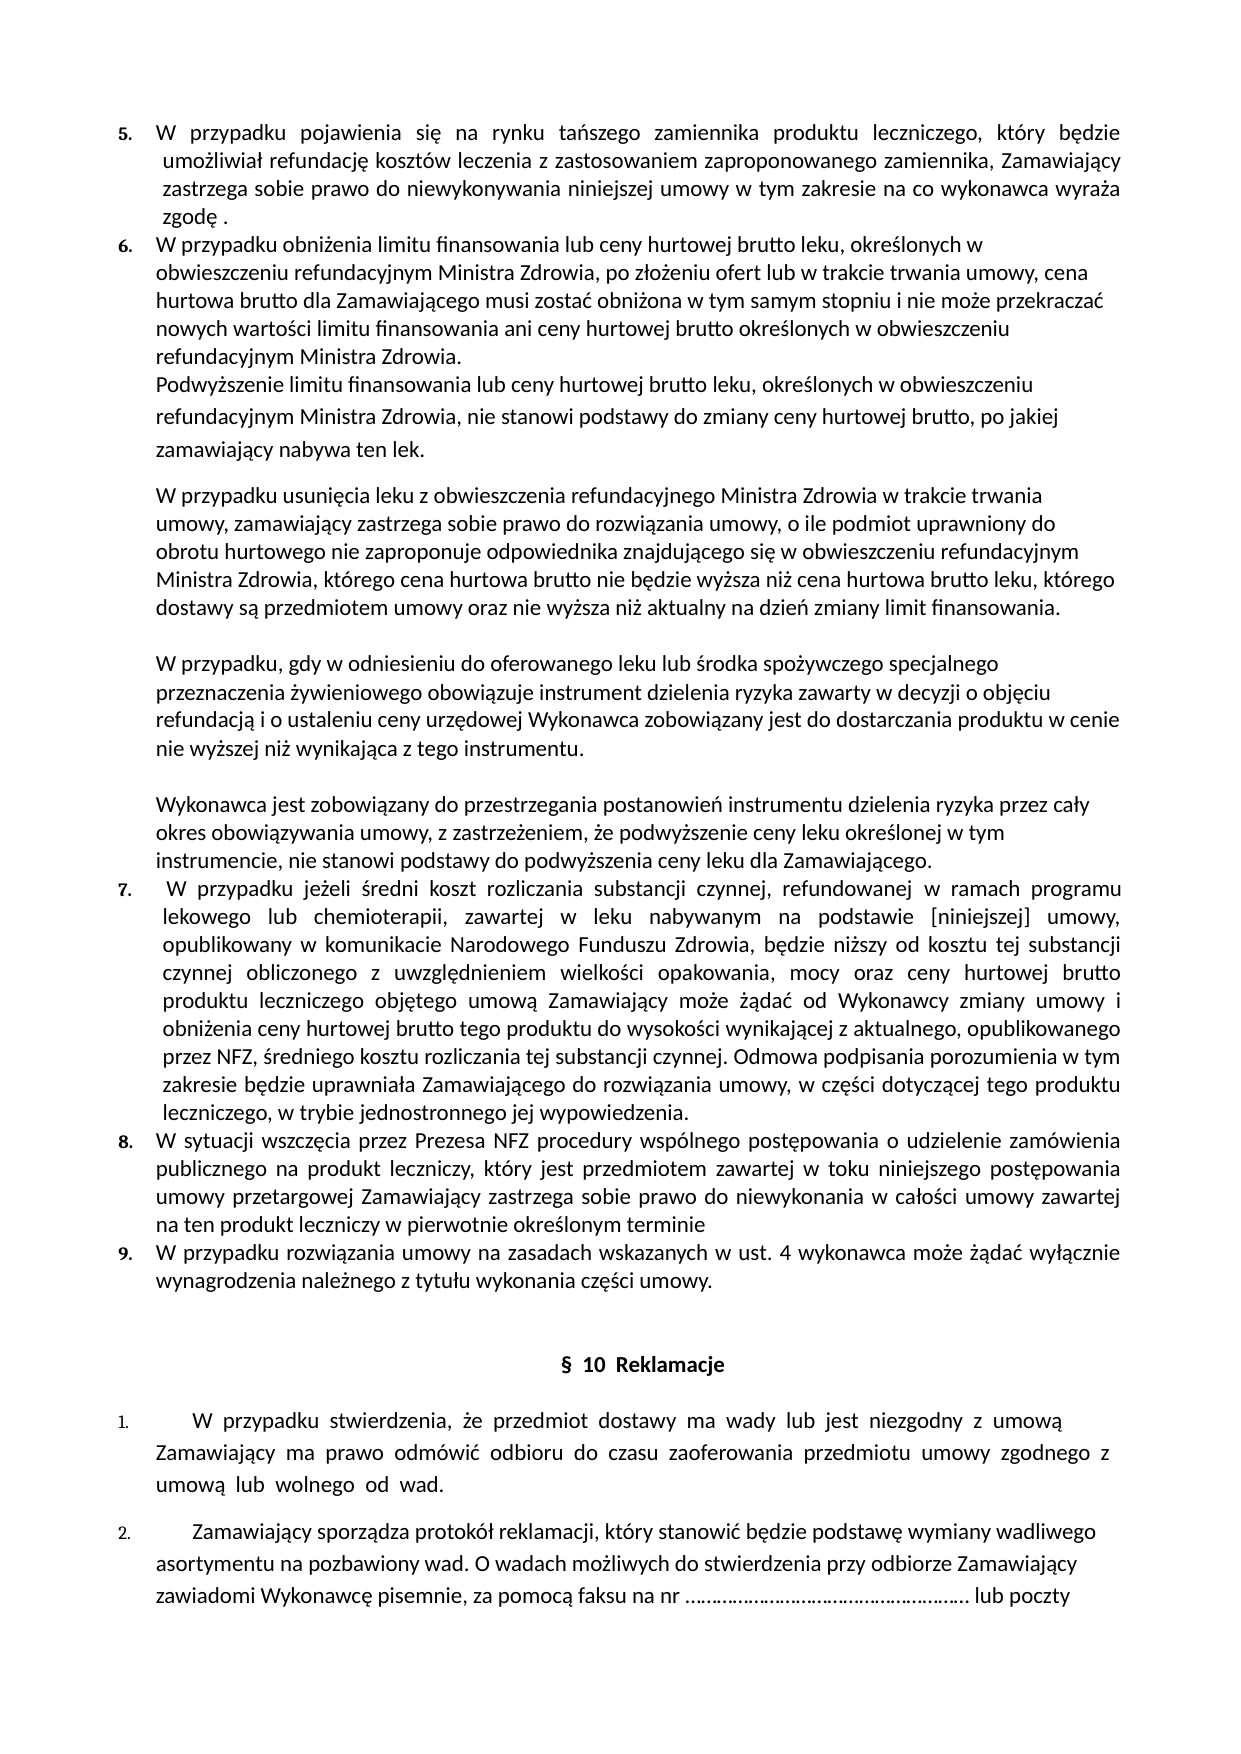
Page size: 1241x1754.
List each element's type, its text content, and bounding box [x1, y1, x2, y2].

list Podwyższenie limitu finansowania lub ceny hurtowej brutto leku, określonych w obwieszczeniu refundacyjnym Ministra Zdrowia, nie stanowi podstawy do zmiany ceny hurtowej brutto, po jakiej zamawiający nabywa ten lek. [118, 370, 1122, 463]
text § 10 Reklamacje [524, 1350, 1122, 1378]
list W sytuacji wszczęcia przez Prezesa NFZ procedury wspólnego postępowania o udzielenie zamówienia publicznego na produkt leczniczy, który jest przedmiotem zawartej w toku niniejszego postępowania umowy przetargowej Zamawiający zastrzega sobie prawo do niewykonania w całości umowy zawartej na ten produkt leczniczy w pierwotnie określonym terminie [118, 1126, 1122, 1238]
list W przypadku jeżeli średni koszt rozliczania substancji czynnej, refundowanej w ramach programu lekowego lub chemioterapii, zawartej w leku nabywanym na podstawie [niniejszej] umowy, opublikowany w komunikacie Narodowego Funduszu Zdrowia, będzie niższy od kosztu tej substancji czynnej obliczonego z uwzględnieniem wielkości opakowania, mocy oraz ceny hurtowej brutto produktu leczniczego objętego umową Zamawiający może żądać od Wykonawcy zmiany umowy i obniżenia ceny hurtowej brutto tego produktu do wysokości wynikającej z aktualnego, opublikowanego przez NFZ, średniego kosztu rozliczania tej substancji czynnej. Odmowa podpisania porozumienia w tym zakresie będzie uprawniała Zamawiającego do rozwiązania umowy, w części dotyczącej tego produktu leczniczego, w trybie jednostronnego jej wypowiedzenia. [118, 874, 1122, 1126]
list W przypadku pojawienia się na rynku tańszego zamiennika produktu leczniczego, który będzie umożliwiał refundację kosztów leczenia z zastosowaniem zaproponowanego zamiennika, Zamawiający zastrzega sobie prawo do niewykonywania niniejszej umowy w tym zakresie na co wykonawca wyraża zgodę . [118, 118, 1122, 230]
list W przypadku, gdy w odniesieniu do oferowanego leku lub środka spożywczego specjalnego przeznaczenia żywieniowego obowiązuje instrument dzielenia ryzyka zawarty w decyzji o objęciu refundacją i o ustaleniu ceny urzędowej Wykonawca zobowiązany jest do dostarczania produktu w cenie nie wyższej niż wynikająca z tego instrumentu. [118, 649, 1122, 762]
list W przypadku usunięcia leku z obwieszczenia refundacyjnego Ministra Zdrowia w trakcie trwania umowy, zamawiający zastrzega sobie prawo do rozwiązania umowy, o ile podmiot uprawniony do obrotu hurtowego nie zaproponuje odpowiednika znajdującego się w obwieszczeniu refundacyjnym Ministra Zdrowia, którego cena hurtowa brutto nie będzie wyższa niż cena hurtowa brutto leku, którego dostawy są przedmiotem umowy oraz nie wyższa niż aktualny na dzień zmiany limit finansowania. [118, 481, 1122, 622]
list W przypadku rozwiązania umowy na zasadach wskazanych w ust. 4 wykonawca może żądać wyłącznie wynagrodzenia należnego z tytułu wykonania części umowy. [118, 1238, 1122, 1294]
list Zamawiający sporządza protokół reklamacji, który stanowić będzie podstawę wymiany wadliwego asortymentu na pozbawiony wad. O wadach możliwych do stwierdzenia przy odbiorze Zamawiający zawiadomi Wykonawcę pisemnie, za pomocą faksu na nr ……………………………………………… lub poczty [118, 1517, 1122, 1610]
list W przypadku stwierdzenia, że przedmiot dostawy ma wady lub jest niezgodny z umową Zamawiający ma prawo odmówić odbioru do czasu zaoferowania przedmiotu umowy zgodnego z umową lub wolnego od wad. [118, 1406, 1122, 1498]
list Wykonawca jest zobowiązany do przestrzegania postanowień instrumentu dzielenia ryzyka przez cały okres obowiązywania umowy, z zastrzeżeniem, że podwyższenie ceny leku określonej w tym instrumencie, nie stanowi podstawy do podwyższenia ceny leku dla Zamawiającego. [118, 790, 1122, 874]
list W przypadku obniżenia limitu finansowania lub ceny hurtowej brutto leku, określonych w obwieszczeniu refundacyjnym Ministra Zdrowia, po złożeniu ofert lub w trakcie trwania umowy, cena hurtowa brutto dla Zamawiającego musi zostać obniżona w tym samym stopniu i nie może przekraczać nowych wartości limitu finansowania ani ceny hurtowej brutto określonych w obwieszczeniu refundacyjnym Ministra Zdrowia. [118, 230, 1122, 370]
